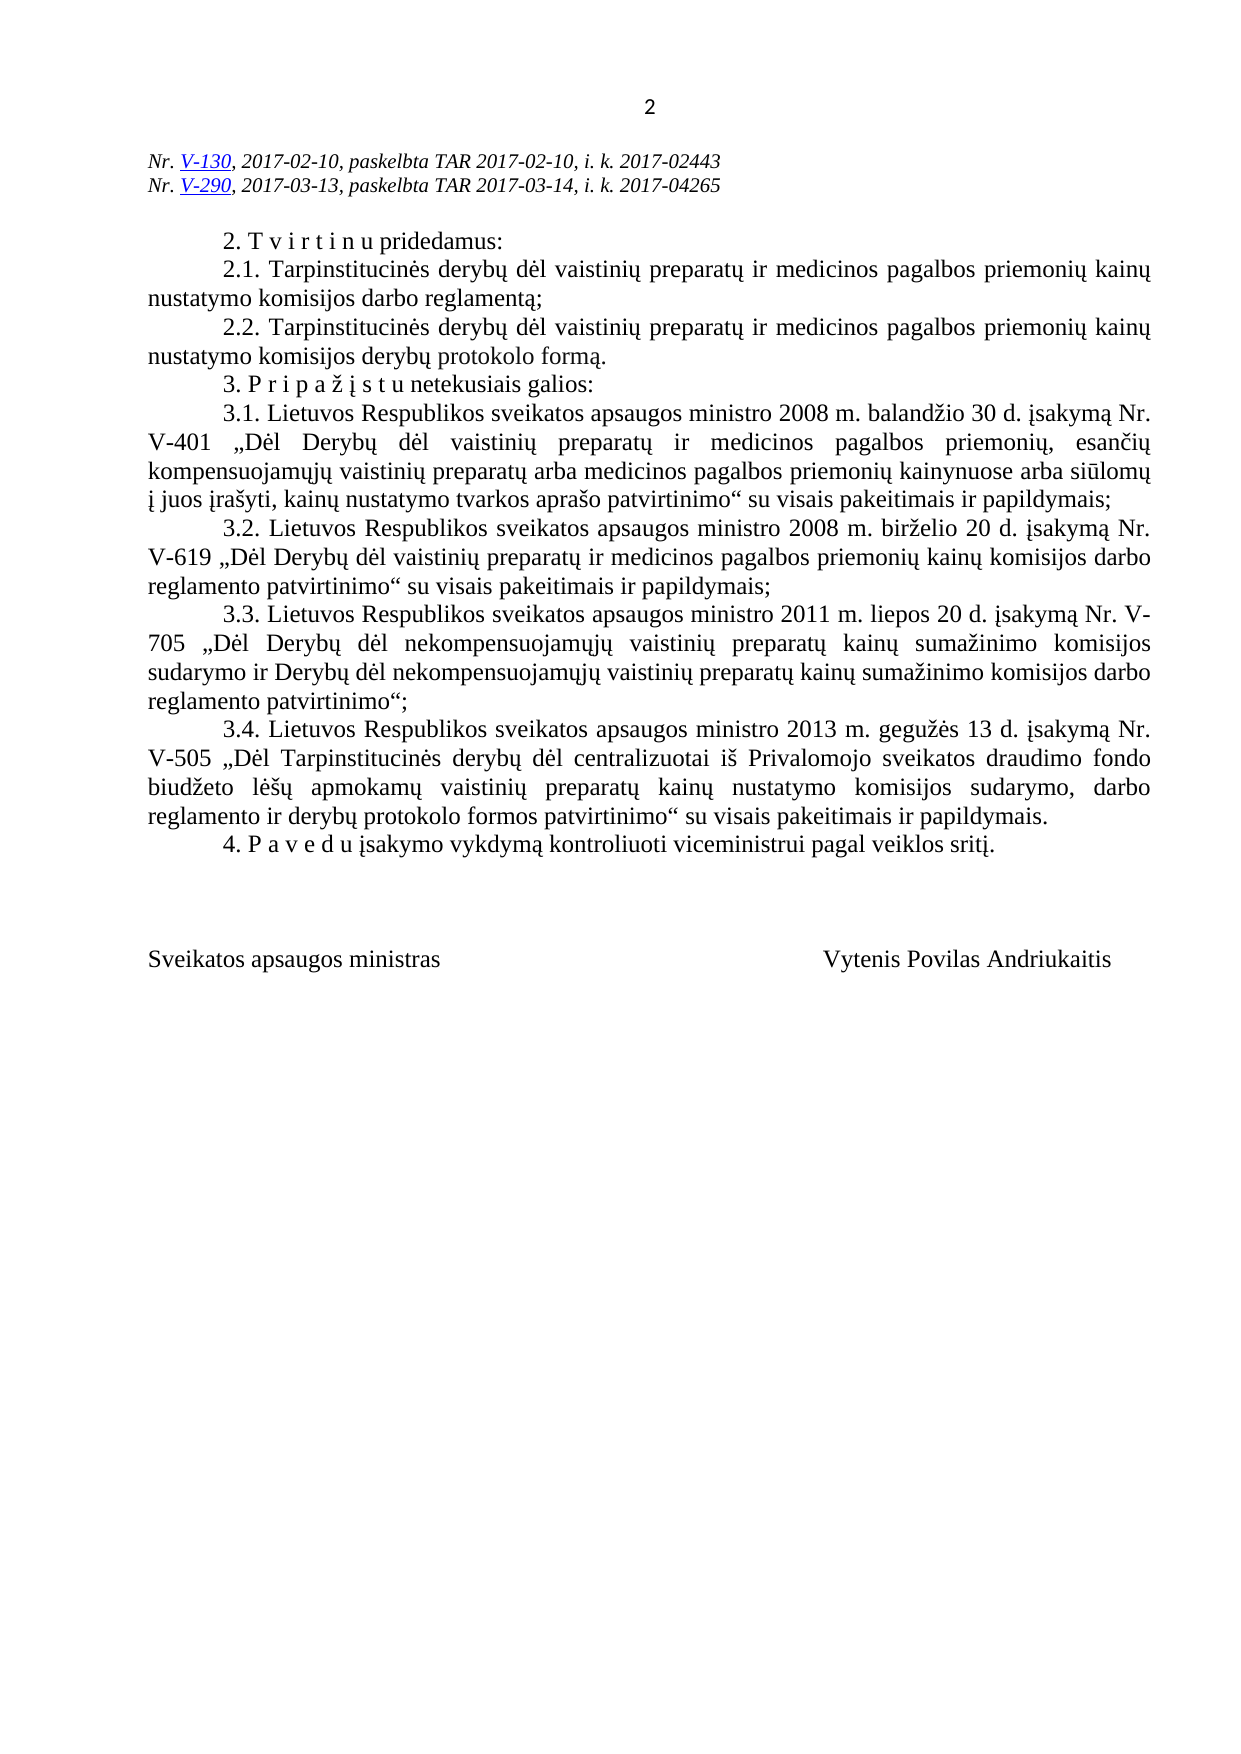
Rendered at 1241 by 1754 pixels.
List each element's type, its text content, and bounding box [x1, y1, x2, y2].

text 2. T v i r t i n u pridedamus: [148, 226, 1152, 254]
text 2.1. Tarpinstitucinės derybų dėl vaistinių preparatų ir medicinos pagalbos priemonių kainų nustatymo komisijos darbo reglamentą; [148, 254, 1152, 312]
text Nr. V-130, 2017-02-10, paskelbta TAR 2017-02-10, i. k. 2017-02443 [148, 149, 1152, 173]
text Sveikatos apsaugos ministras Vytenis Povilas Andriukaitis [148, 944, 1152, 973]
text 3.4. Lietuvos Respublikos sveikatos apsaugos ministro 2013 m. gegužės 13 d. įsakymą Nr. V-505 „Dėl Tarpinstitucinės derybų dėl centralizuotai iš Privalomojo sveikatos draudimo fondo biudžeto lėšų apmokamų vaistinių preparatų kainų nustatymo komisijos sudarymo, darbo reglamento ir derybų protokolo formos patvirtinimo“ su visais pakeitimais ir papildymais. [148, 714, 1152, 829]
text 3.3. Lietuvos Respublikos sveikatos apsaugos ministro 2011 m. liepos 20 d. įsakymą Nr. V-705 „Dėl Derybų dėl nekompensuojamųjų vaistinių preparatų kainų sumažinimo komisijos sudarymo ir Derybų dėl nekompensuojamųjų vaistinių preparatų kainų sumažinimo komisijos darbo reglamento patvirtinimo“; [148, 599, 1152, 714]
text 3.1. Lietuvos Respublikos sveikatos apsaugos ministro 2008 m. balandžio 30 d. įsakymą Nr. V-401 „Dėl Derybų dėl vaistinių preparatų ir medicinos pagalbos priemonių, esančių kompensuojamųjų vaistinių preparatų arba medicinos pagalbos priemonių kainynuose arba siūlomų į juos įrašyti, kainų nustatymo tvarkos aprašo patvirtinimo“ su visais pakeitimais ir papildymais; [148, 398, 1152, 513]
text 2.2. Tarpinstitucinės derybų dėl vaistinių preparatų ir medicinos pagalbos priemonių kainų nustatymo komisijos derybų protokolo formą. [148, 312, 1152, 369]
text 3. P r i p a ž į s t u netekusiais galios: [148, 369, 1152, 398]
text 3.2. Lietuvos Respublikos sveikatos apsaugos ministro 2008 m. birželio 20 d. įsakymą Nr. V-619 „Dėl Derybų dėl vaistinių preparatų ir medicinos pagalbos priemonių kainų komisijos darbo reglamento patvirtinimo“ su visais pakeitimais ir papildymais; [148, 513, 1152, 599]
text 4. P a v e d u įsakymo vykdymą kontroliuoti viceministrui pagal veiklos sritį. [148, 829, 1152, 858]
text Nr. V-290, 2017-03-13, paskelbta TAR 2017-03-14, i. k. 2017-04265 [148, 173, 1152, 197]
